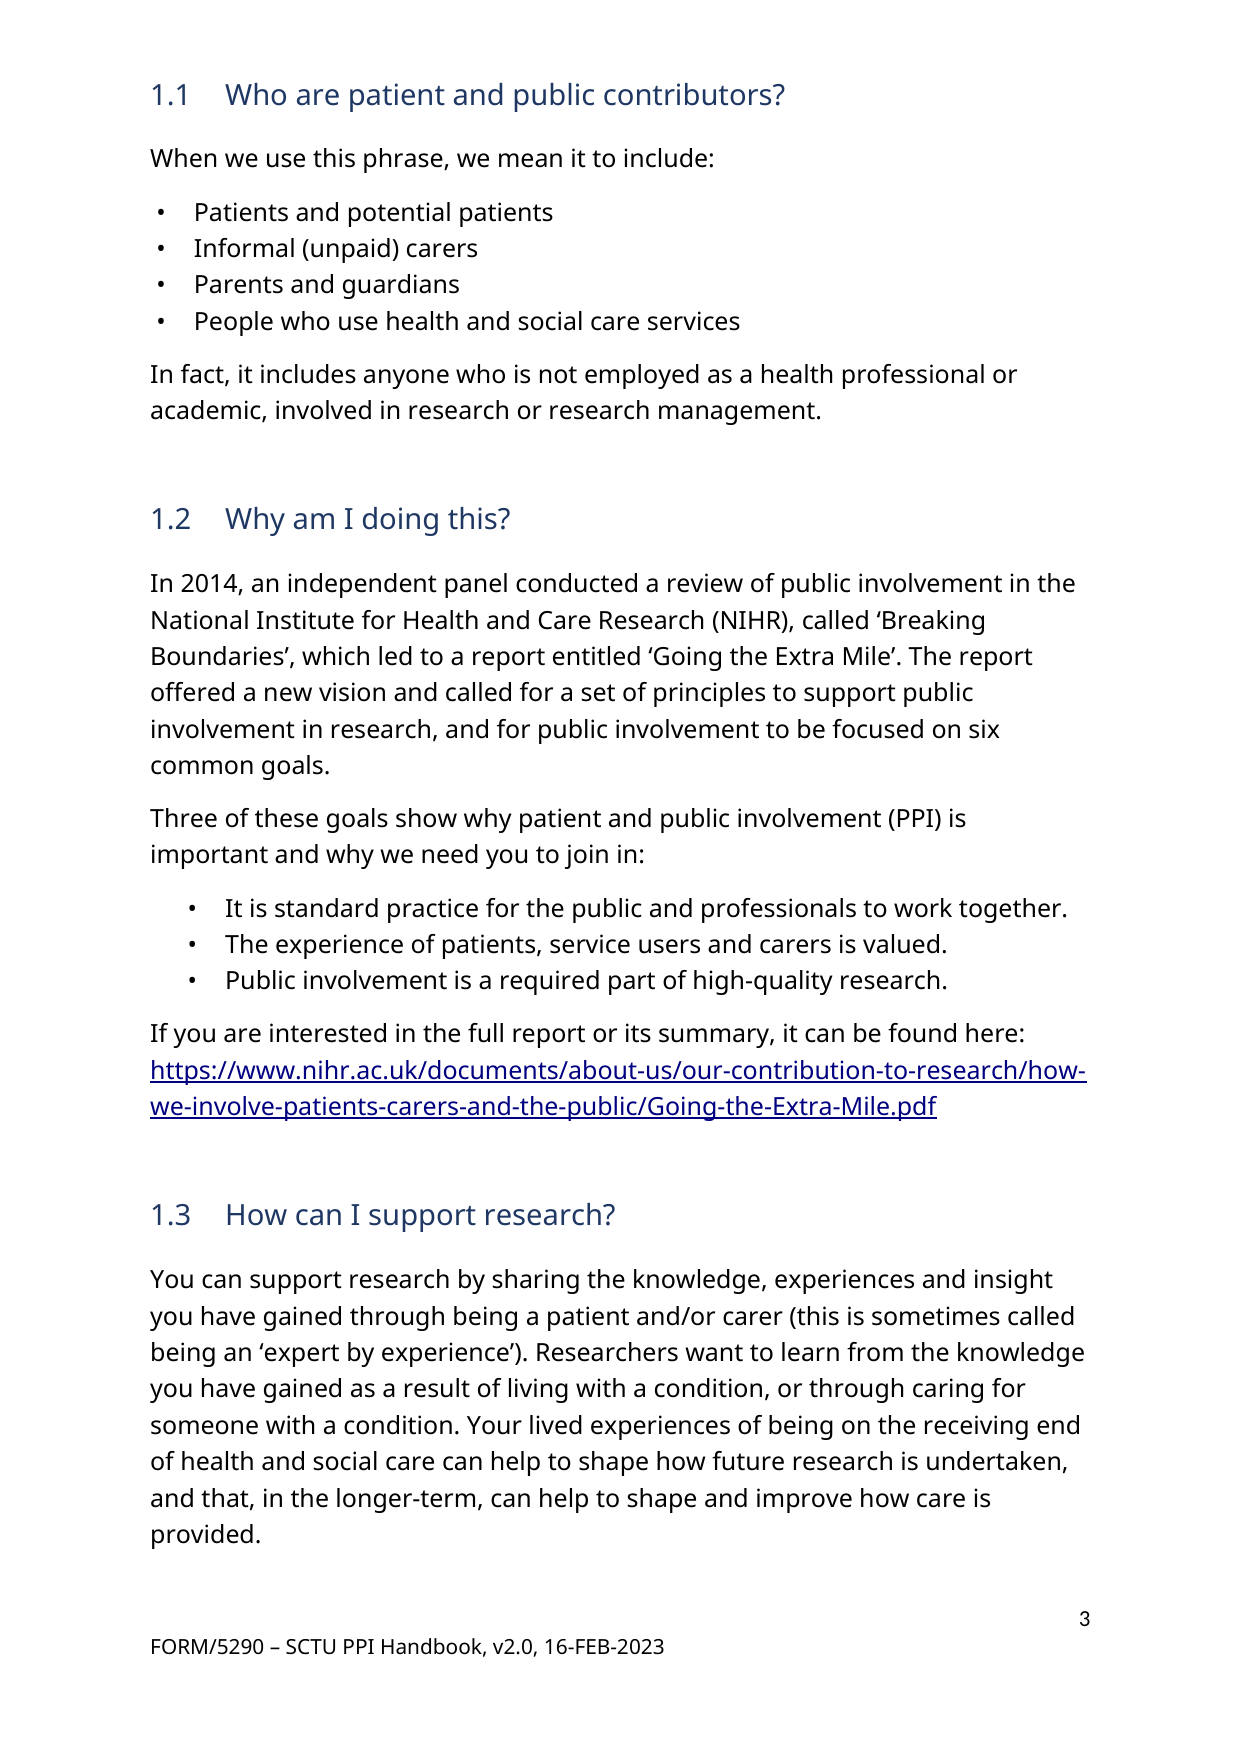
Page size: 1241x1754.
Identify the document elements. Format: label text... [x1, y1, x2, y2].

subtitle 1.1 Who are patient and public contributors? [150, 74, 1090, 113]
text In fact, it includes anyone who is not employed as a health professional or academic, involved in research or research management. [150, 356, 1090, 427]
text If you are interested in the full report or its summary, it can be found here: https://www.nihr.ac.uk/documents/about-us/our-contribution-to-research/how-we-involve-patients-carers-and-the-public/Going-the-Extra-Mile.pdf [150, 1016, 1090, 1123]
text Three of these goals show why patient and public involvement (PPI) is important and why we need you to join in: [150, 801, 1090, 871]
list People who use health and social care services [156, 303, 1090, 337]
text When we use this phrase, we mean it to include: [150, 141, 1090, 175]
text In 2014, an independent panel conducted a review of public involvement in the National Institute for Health and Care Research (NIHR), called ‘Breaking Boundaries’, which led to a report entitled ‘Going the Extra Mile’. The report offered a new vision and called for a set of principles to support public involvement in research, and for public involvement to be focused on six common goals. [150, 566, 1090, 782]
subtitle 1.2 Why am I doing this? [150, 499, 1090, 538]
list Public involvement is a required part of high-quality research. [187, 963, 1090, 997]
list It is standard practice for the public and professionals to work together. [187, 890, 1090, 924]
list The experience of patients, service users and carers is valued. [187, 927, 1090, 961]
list Informal (unpaid) carers [156, 231, 1090, 264]
text You can support research by sharing the knowledge, experiences and insight you have gained through being a patient and/or carer (this is sometimes called being an ‘expert by experience’). Researchers want to learn from the knowledge you have gained as a result of living with a condition, or through caring for someone with a condition. Your lived experiences of being on the receiving end of health and social care can help to shape how future research is undertaken, and that, in the longer-term, can help to shape and improve how care is provided. [150, 1262, 1090, 1551]
list Parents and guardians [156, 267, 1090, 301]
subtitle 1.3 How can I support research? [150, 1195, 1090, 1234]
list Patients and potential patients [156, 194, 1090, 228]
